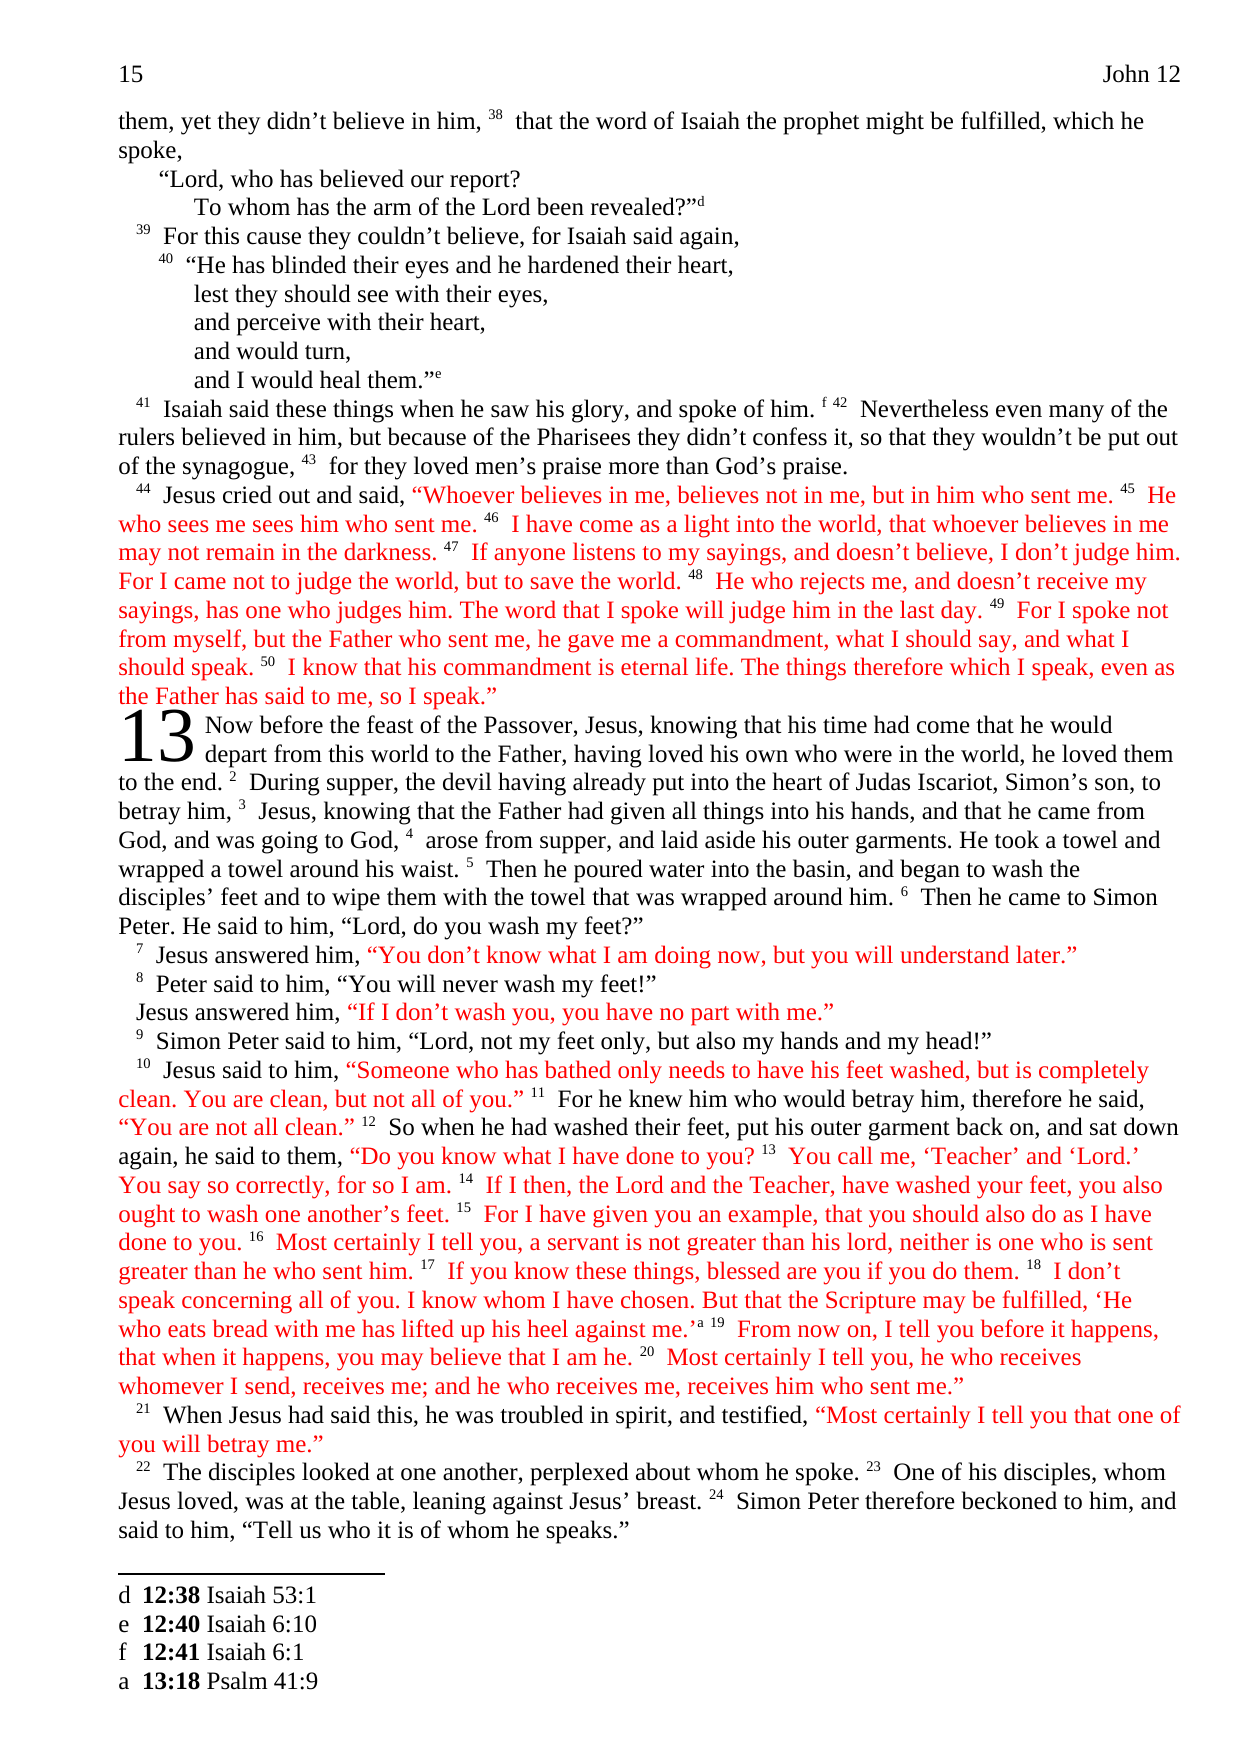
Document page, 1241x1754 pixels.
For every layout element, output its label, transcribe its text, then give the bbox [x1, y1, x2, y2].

text 41 Isaiah said these things when he saw his glory, and spoke of him. 42 Nevertheless even many of the rulers believed in him, but because of the Pharisees they didn’t confess it, so that they wouldn’t be put out of the synagogue, 43 for they loved men’s praise more than God’s praise. [118, 394, 1181, 480]
text 9 Simon Peter said to him, “Lord, not my feet only, but also my hands and my head!” [118, 1026, 1181, 1055]
text 12:38 Isaiah 53:1 [118, 1580, 1181, 1609]
text 13:18 Psalm 41:9 [118, 1666, 1181, 1695]
text 8 Peter said to him, “You will never wash my feet!” [118, 969, 1181, 997]
text 12:40 Isaiah 6:10 [118, 1609, 1181, 1637]
text and perceive with their heart, [194, 307, 1181, 336]
text and would turn, [194, 336, 1181, 365]
text 44 Jesus cried out and said, “Whoever believes in me, believes not in me, but in him who sent me. 45 He who sees me sees him who sent me. 46 I have come as a light into the world, that whoever believes in me may not remain in the darkness. 47 If anyone listens to my sayings, and doesn’t believe, I don’t judge him. For I came not to judge the world, but to save the world. 48 He who rejects me, and doesn’t receive my sayings, has one who judges him. The word that I spoke will judge him in the last day. 49 For I spoke not from myself, but the Father who sent me, he gave me a commandment, what I should say, and what I should speak. 50 I know that his commandment is eternal life. The things therefore which I speak, even as the Father has said to me, so I speak.” [118, 480, 1181, 710]
text lest they should see with their eyes, [194, 279, 1181, 307]
text Jesus answered him, “If I don’t wash you, you have no part with me.” [118, 997, 1181, 1026]
text 10 Jesus said to him, “Someone who has bathed only needs to have his feet washed, but is completely clean. You are clean, but not all of you.” 11 For he knew him who would betray him, therefore he said, “You are not all clean.” 12 So when he had washed their feet, put his outer garment back on, and sat down again, he said to them, “Do you know what I have done to you? 13 You call me, ‘Teacher’ and ‘Lord.’ You say so correctly, for so I am. 14 If I then, the Lord and the Teacher, have washed your feet, you also ought to wash one another’s feet. 15 For I have given you an example, that you should also do as I have done to you. 16 Most certainly I tell you, a servant is not greater than his lord, neither is one who is sent greater than he who sent him. 17 If you know these things, blessed are you if you do them. 18 I don’t speak concerning all of you. I know whom I have chosen. But that the Scripture may be fulfilled, ‘He who eats bread with me has lifted up his heel against me.’ 19 From now on, I tell you before it happens, that when it happens, you may believe that I am he. 20 Most certainly I tell you, he who receives whomever I send, receives me; and he who receives me, receives him who sent me.” [118, 1055, 1181, 1400]
text and I would heal them.” [194, 365, 1181, 394]
text 7 Jesus answered him, “You don’t know what I am doing now, but you will understand later.” [118, 940, 1181, 969]
text 39 For this cause they couldn’t believe, for Isaiah said again, [118, 221, 1181, 250]
text “Lord, who has believed our report? [158, 164, 1181, 192]
text 22 The disciples looked at one another, perplexed about whom he spoke. 23 One of his disciples, whom Jesus loved, was at the table, leaning against Jesus’ breast. 24 Simon Peter therefore beckoned to him, and said to him, “Tell us who it is of whom he speaks.” [118, 1457, 1181, 1544]
text them, yet they didn’t believe in him, 38 that the word of Isaiah the prophet might be fulfilled, which he spoke, [118, 106, 1181, 164]
text 12:41 Isaiah 6:1 [118, 1637, 1181, 1666]
text To whom has the arm of the Lord been revealed?” [194, 192, 1181, 221]
text 21 When Jesus had said this, he was troubled in spirit, and testified, “Most certainly I tell you that one of you will betray me.” [118, 1400, 1181, 1457]
text 40 “He has blinded their eyes and he hardened their heart, [158, 250, 1181, 279]
text 13Now before the feast of the Passover, Jesus, knowing that his time had come that he would depart from this world to the Father, having loved his own who were in the world, he loved them to the end. 2 During supper, the devil having already put into the heart of Judas Iscariot, Simon’s son, to betray him, 3 Jesus, knowing that the Father had given all things into his hands, and that he came from God, and was going to God, 4 arose from supper, and laid aside his outer garments. He took a towel and wrapped a towel around his waist. 5 Then he poured water into the basin, and began to wash the disciples’ feet and to wipe them with the towel that was wrapped around him. 6 Then he came to Simon Peter. He said to him, “Lord, do you wash my feet?” [118, 710, 1181, 940]
